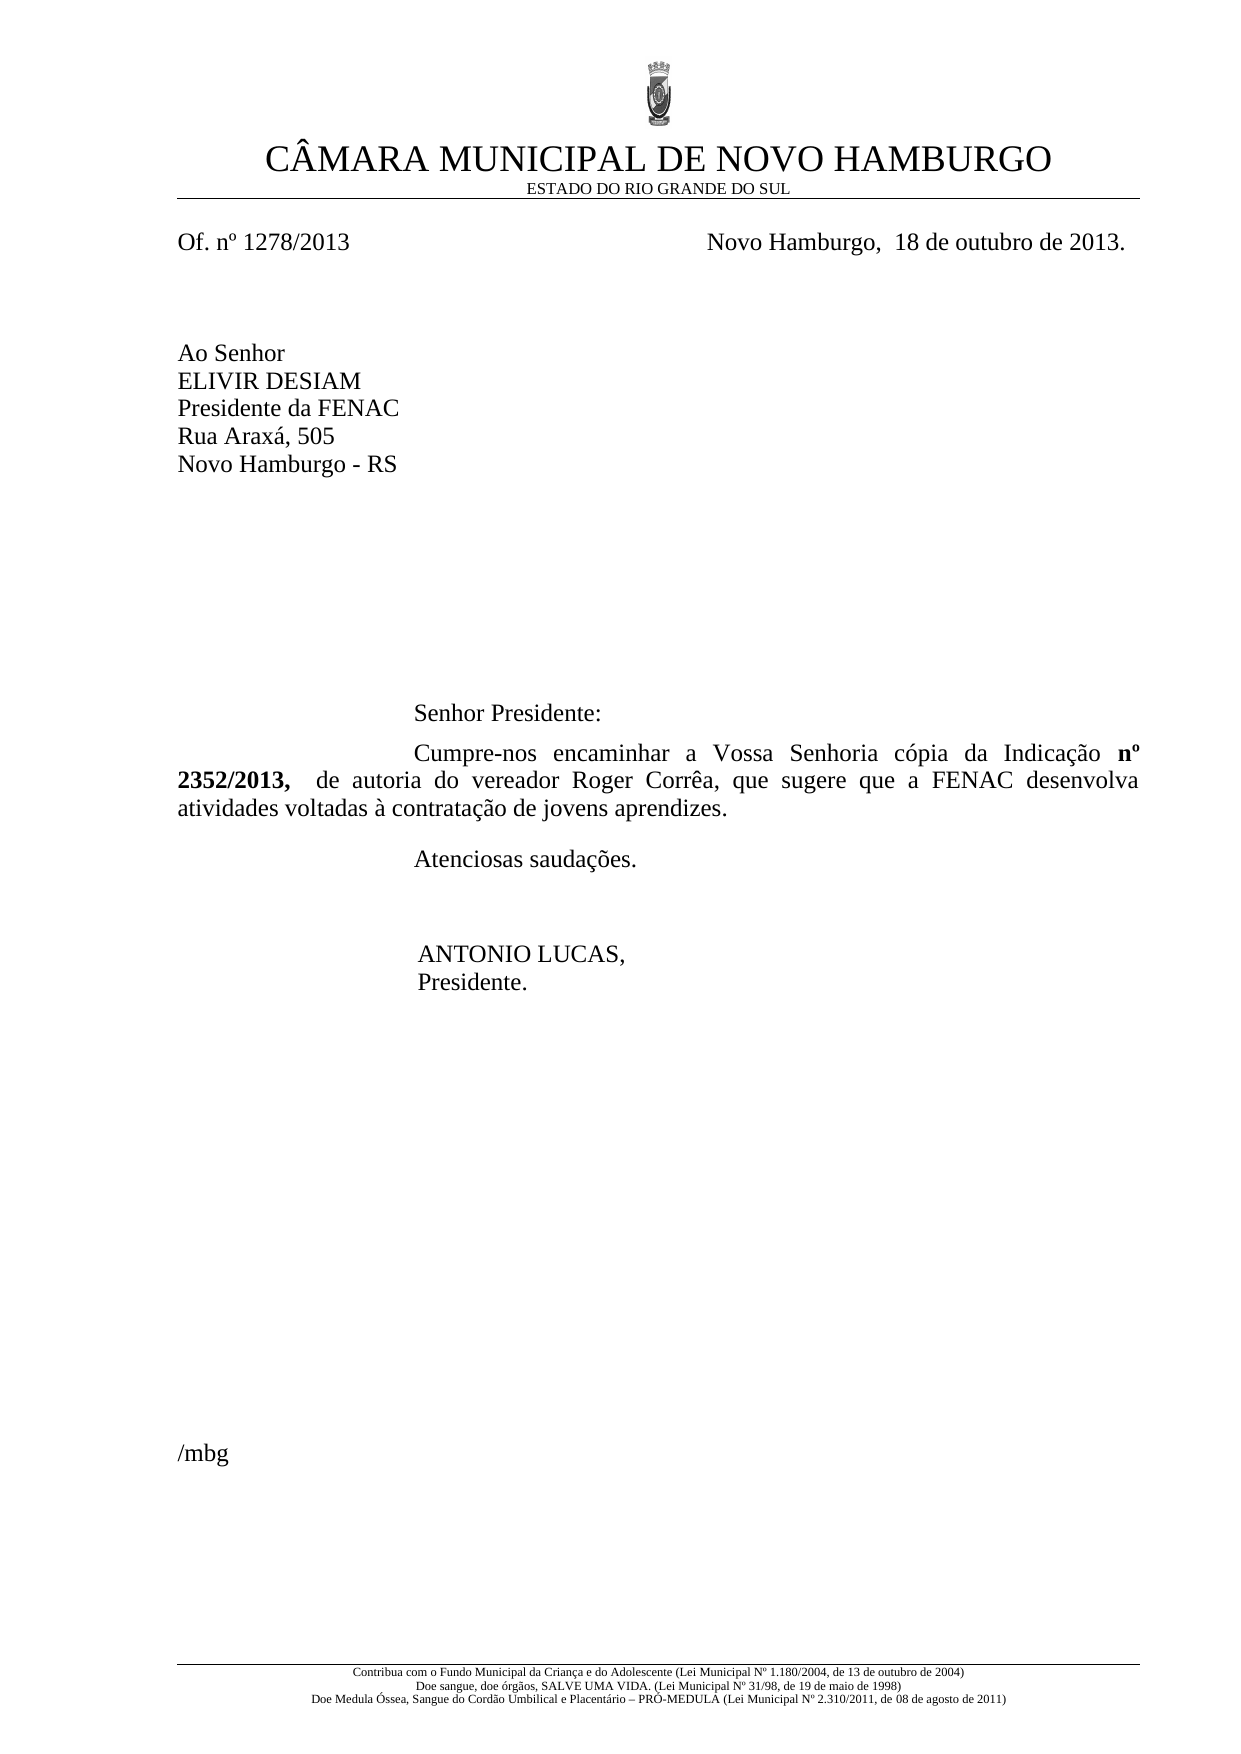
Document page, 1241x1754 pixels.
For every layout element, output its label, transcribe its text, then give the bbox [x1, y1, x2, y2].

text Presidente da FENAC [177, 394, 1140, 422]
text Presidente. [177, 968, 1140, 996]
text Novo Hamburgo - RS [177, 450, 1140, 478]
text Atenciosas saudações. [177, 846, 1140, 873]
text /mbg [177, 1439, 1140, 1467]
text Of. nº 1278/2013 Novo Hamburgo, 18 de outubro de 2013. [177, 228, 1140, 256]
text ELIVIR DESIAM [177, 367, 1140, 394]
text Ao Senhor [177, 339, 1140, 367]
text Cumpre-nos encaminhar a Vossa Senhoria cópia da Indicação nº 2352/2013, de autoria do vereador Roger Corrêa, que sugere que a FENAC desenvolva atividades voltadas à contratação de jovens aprendizes. [177, 739, 1140, 822]
text Senhor Presidente: [177, 699, 1140, 727]
text Rua Araxá, 505 [177, 422, 1140, 450]
text ANTONIO LUCAS, [177, 940, 1140, 968]
